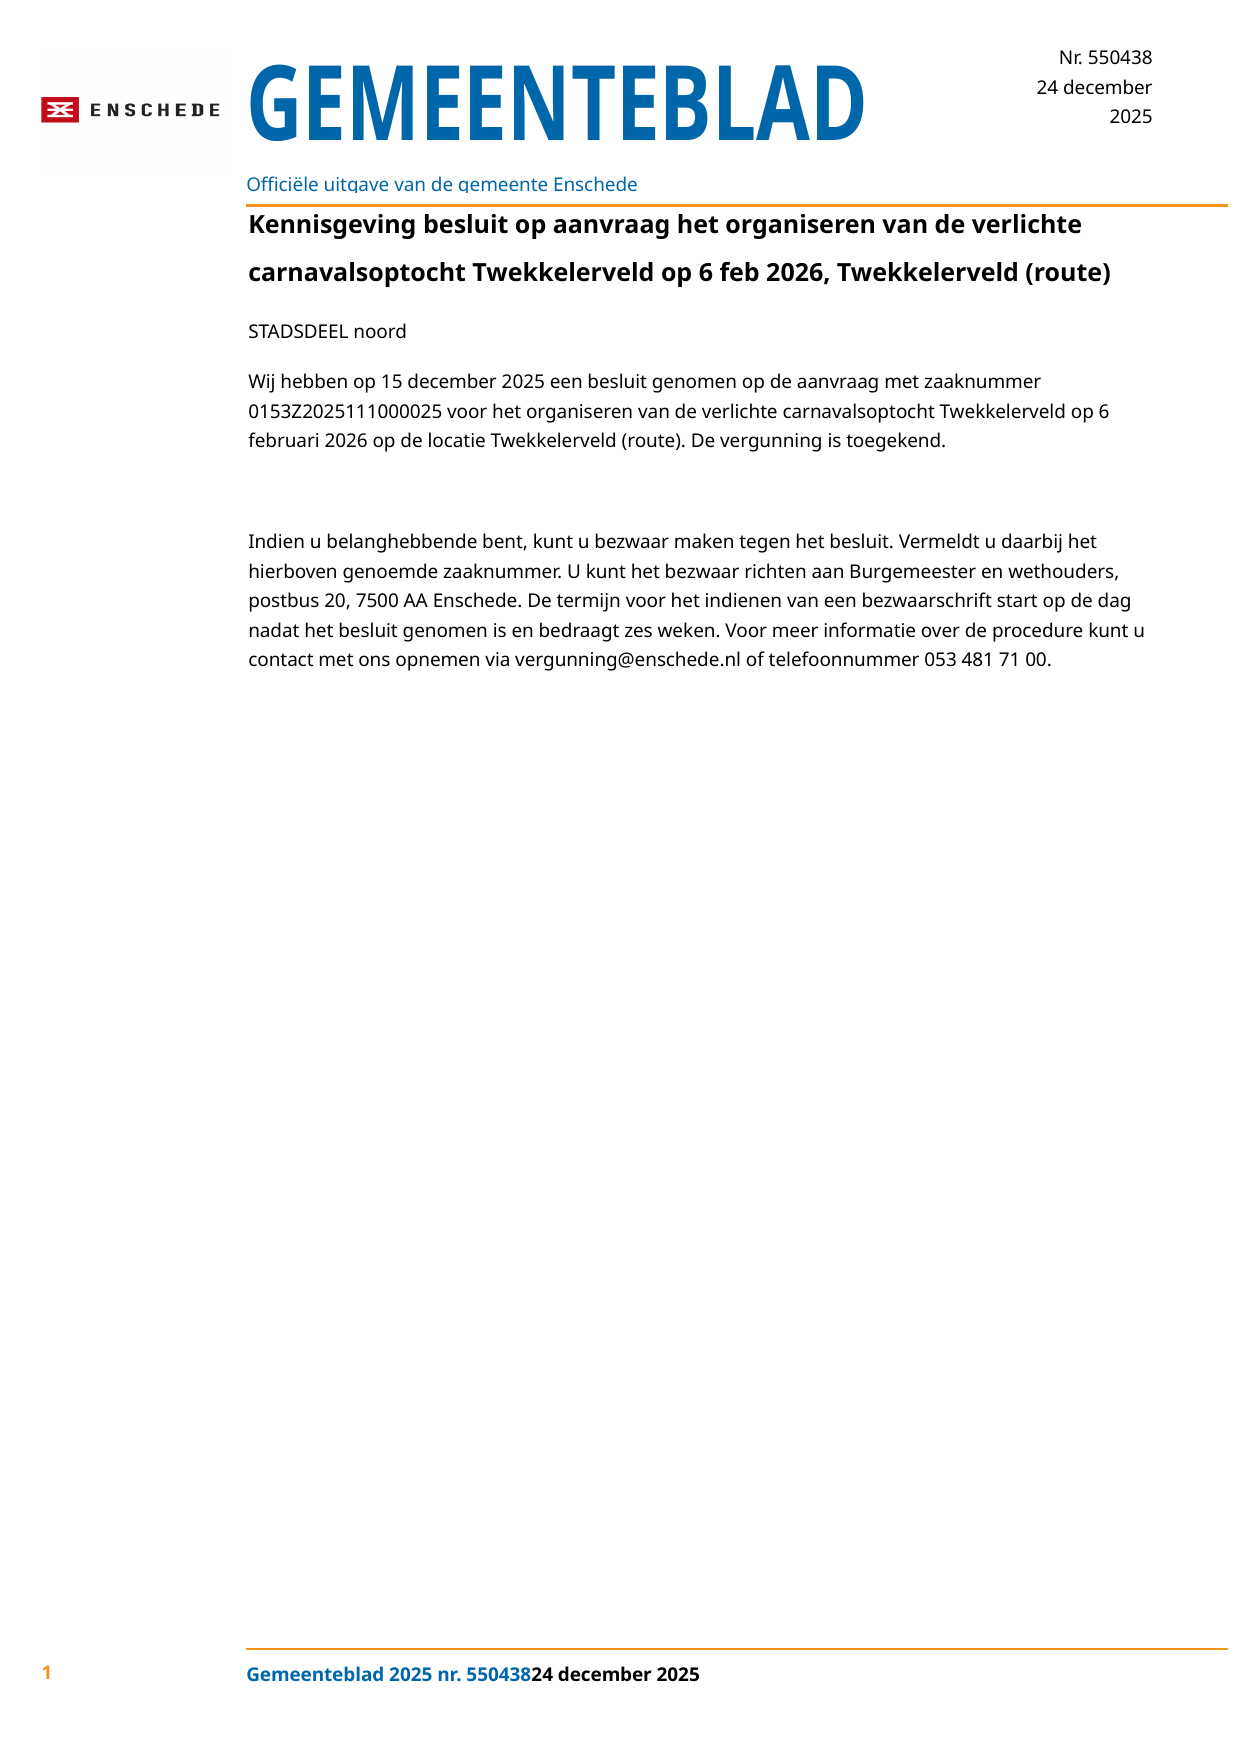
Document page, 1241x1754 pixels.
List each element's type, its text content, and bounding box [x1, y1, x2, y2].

text Kennisgeving besluit op aanvraag het organiseren van de verlichte carnavalsoptocht Twekkelerveld op 6 feb 2026, Twekkelerveld (route) [248, 207, 1152, 288]
picture [41, 47, 231, 172]
text STADSDEEL noord [248, 318, 1152, 344]
text Indien u belanghebbende bent, kunt u bezwaar maken tegen het besluit. Vermeldt u daarbij het hierboven genoemde zaaknummer. U kunt het bezwaar richten aan Burgemeester en wethouders, postbus 20, 7500 AA Enschede. De termijn voor het indienen van een bezwaarschrift start op de dag nadat het besluit genomen is en bedraagt zes weken. Voor meer informatie over de procedure kunt u contact met ons opnemen via vergunning@enschede.nl of telefoonnummer 053 481 71 00. [248, 528, 1152, 672]
text Wij hebben op 15 december 2025 een besluit genomen op de aanvraag met zaaknummer 0153Z2025111000025 voor het organiseren van de verlichte carnavalsoptocht Twekkelerveld op 6 februari 2026 op de locatie Twekkelerveld (route). De vergunning is toegekend. [248, 368, 1152, 453]
